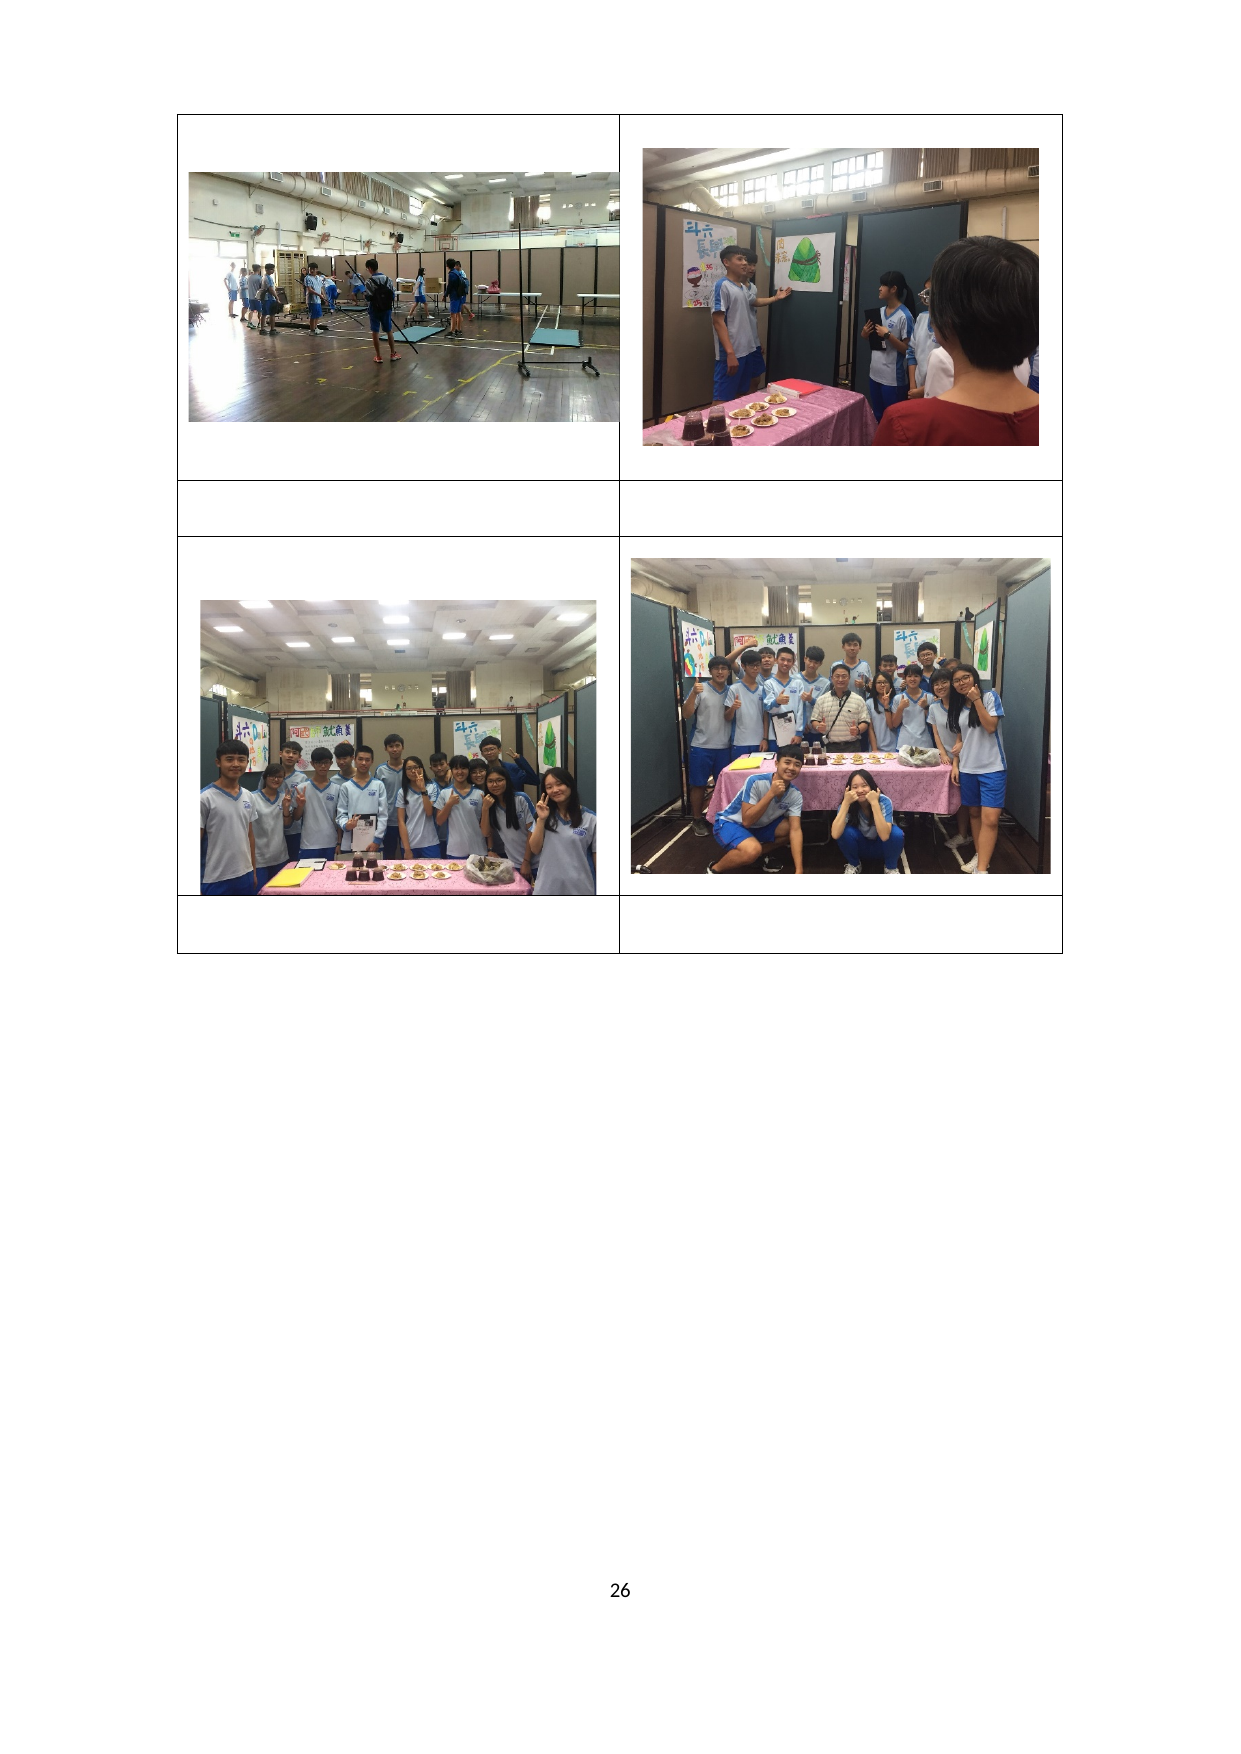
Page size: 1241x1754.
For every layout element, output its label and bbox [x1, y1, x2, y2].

table_cell [178, 537, 619, 895]
table_cell [620, 537, 1062, 895]
table_cell [178, 896, 619, 953]
table_cell [178, 481, 619, 536]
table_cell [620, 896, 1062, 953]
table_cell [620, 115, 1062, 479]
table_cell [178, 115, 619, 479]
table_cell [620, 481, 1062, 536]
